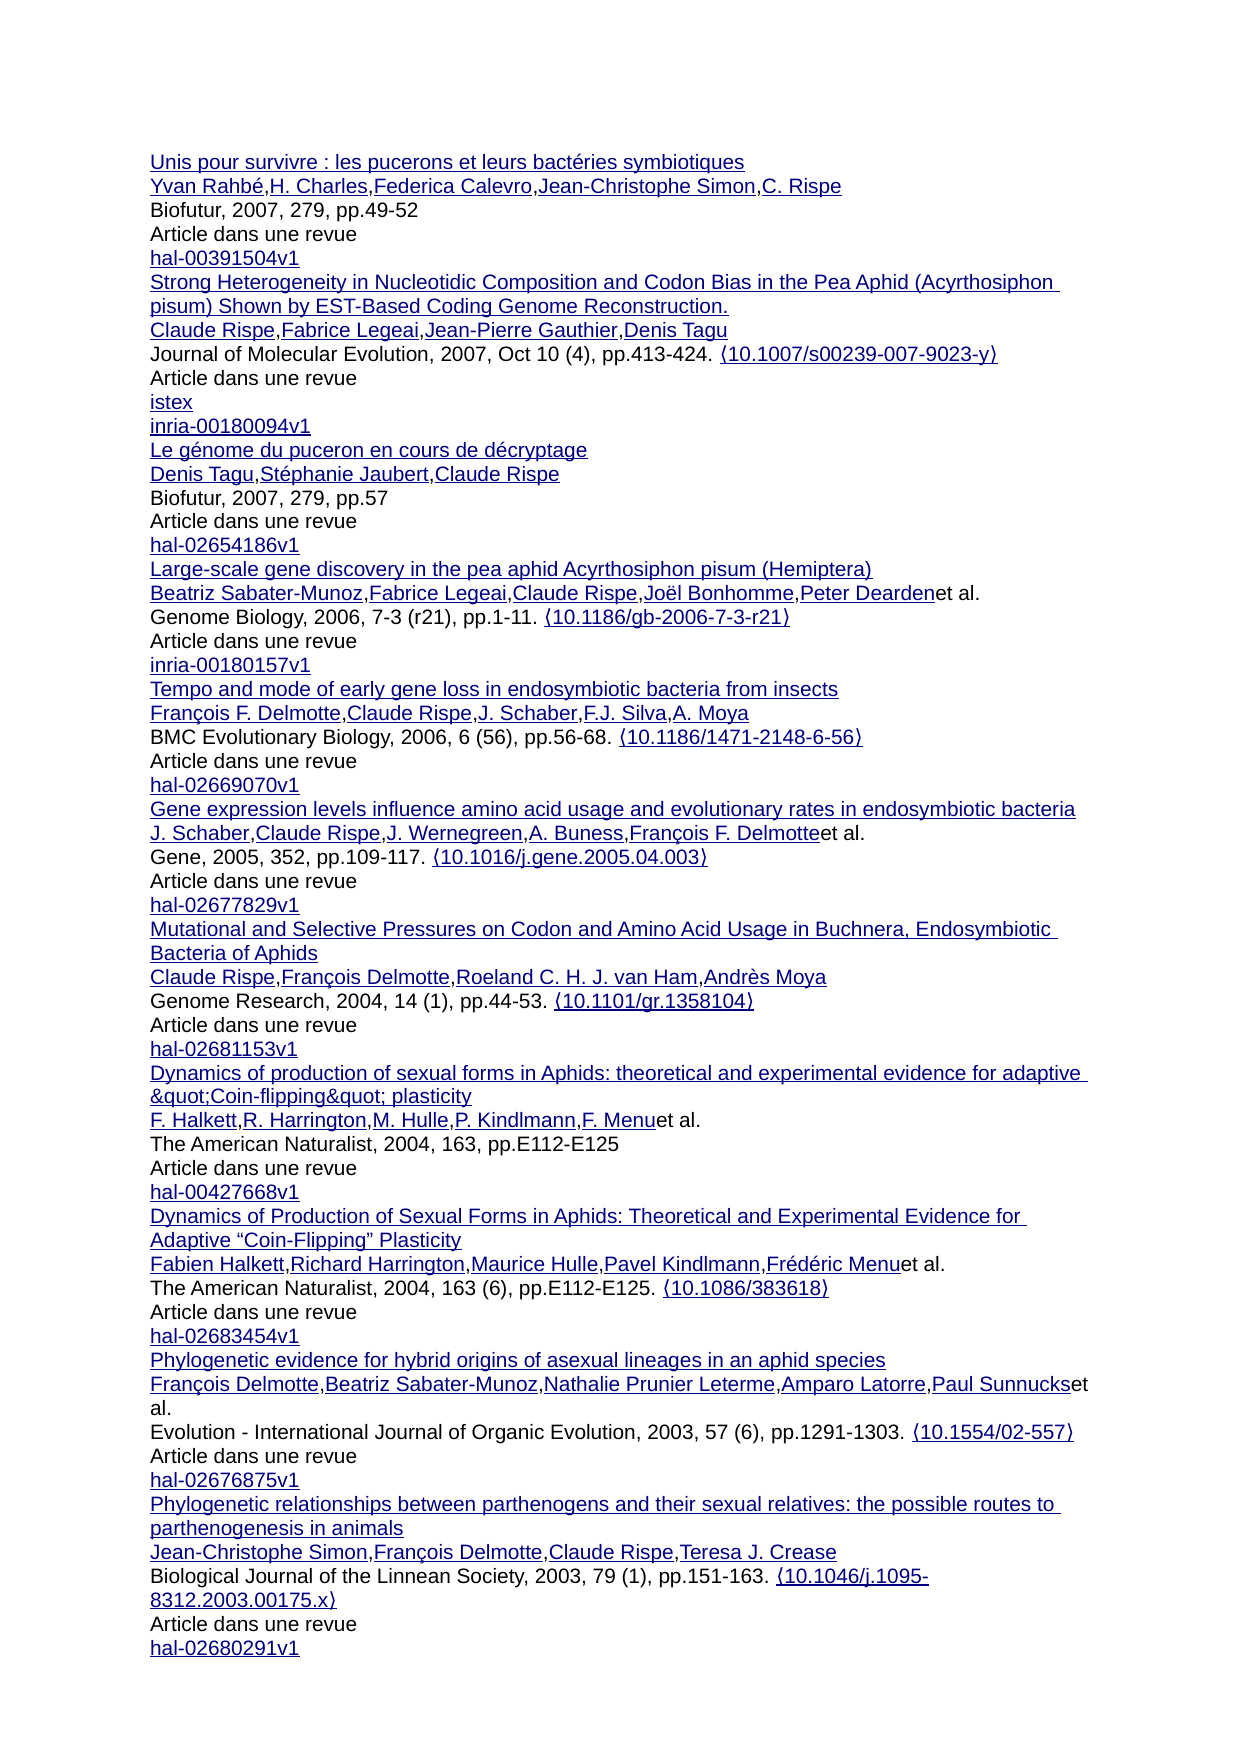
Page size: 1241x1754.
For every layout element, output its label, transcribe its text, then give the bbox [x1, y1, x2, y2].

table_cell Le génome du puceron en cours de décryptage Denis Tagu,Stéphanie Jaubert,Claude Rispe Biofutur, 2007, 279, pp.57 Article dans une revue hal-02654186v1 [150, 438, 1090, 557]
table_cell Dynamics of production of sexual forms in Aphids: theoretical and experimental evidence for adaptive &quot;Coin-flipping&quot; plasticity F. Halkett,R. Harrington,M. Hulle,P. Kindlmann,F. Menuet al. The American Naturalist, 2004, 163, pp.E112-E125 Article dans une revue hal-00427668v1 [150, 1060, 1090, 1204]
table_cell Tempo and mode of early gene loss in endosymbiotic bacteria from insects François F. Delmotte,Claude Rispe,J. Schaber,F.J. Silva,A. Moya BMC Evolutionary Biology, 2006, 6 (56), pp.56-68. ⟨10.1186/1471-2148-6-56⟩ Article dans une revue hal-02669070v1 [150, 677, 1090, 797]
table_cell Phylogenetic relationships between parthenogens and their sexual relatives: the possible routes to parthenogenesis in animals Jean-Christophe Simon,François Delmotte,Claude Rispe,Teresa J. Crease Biological Journal of the Linnean Society, 2003, 79 (1), pp.151-163. ⟨10.1046/j.1095-8312.2003.00175.x⟩ Article dans une revue hal-02680291v1 [150, 1492, 1090, 1659]
table_cell Gene expression levels influence amino acid usage and evolutionary rates in endosymbiotic bacteria J. Schaber,Claude Rispe,J. Wernegreen,A. Buness,François F. Delmotteet al. Gene, 2005, 352, pp.109-117. ⟨10.1016/j.gene.2005.04.003⟩ Article dans une revue hal-02677829v1 [150, 797, 1090, 917]
table_cell Strong Heterogeneity in Nucleotidic Composition and Codon Bias in the Pea Aphid (Acyrthosiphon pisum) Shown by EST-Based Coding Genome Reconstruction. Claude Rispe,Fabrice Legeai,Jean-Pierre Gauthier,Denis Tagu Journal of Molecular Evolution, 2007, Oct 10 (4), pp.413-424. ⟨10.1007/s00239-007-9023-y⟩ Article dans une revue istex inria-00180094v1 [150, 270, 1090, 437]
table_cell Dynamics of Production of Sexual Forms in Aphids: Theoretical and Experimental Evidence for Adaptive “Coin‐Flipping” Plasticity Fabien Halkett,Richard Harrington,Maurice Hulle,Pavel Kindlmann,Frédéric Menuet al. The American Naturalist, 2004, 163 (6), pp.E112-E125. ⟨10.1086/383618⟩ Article dans une revue hal-02683454v1 [150, 1204, 1090, 1348]
table_cell Phylogenetic evidence for hybrid origins of asexual lineages in an aphid species François Delmotte,Beatriz Sabater-Munoz,Nathalie Prunier Leterme,Amparo Latorre,Paul Sunnuckset al. Evolution - International Journal of Organic Evolution, 2003, 57 (6), pp.1291-1303. ⟨10.1554/02-557⟩ Article dans une revue hal-02676875v1 [150, 1348, 1090, 1492]
table_cell Mutational and Selective Pressures on Codon and Amino Acid Usage in Buchnera, Endosymbiotic Bacteria of Aphids Claude Rispe,François Delmotte,Roeland C. H. J. van Ham,Andrès Moya Genome Research, 2004, 14 (1), pp.44-53. ⟨10.1101/gr.1358104⟩ Article dans une revue hal-02681153v1 [150, 917, 1090, 1060]
table_cell Unis pour survivre : les pucerons et leurs bactéries symbiotiques Yvan Rahbé,H. Charles,Federica Calevro,Jean-Christophe Simon,C. Rispe Biofutur, 2007, 279, pp.49-52 Article dans une revue hal-00391504v1 [150, 150, 1090, 270]
table_cell Large-scale gene discovery in the pea aphid Acyrthosiphon pisum (Hemiptera) Beatriz Sabater-Munoz,Fabrice Legeai,Claude Rispe,Joël Bonhomme,Peter Deardenet al. Genome Biology, 2006, 7-3 (r21), pp.1-11. ⟨10.1186/gb-2006-7-3-r21⟩ Article dans une revue inria-00180157v1 [150, 557, 1090, 677]
